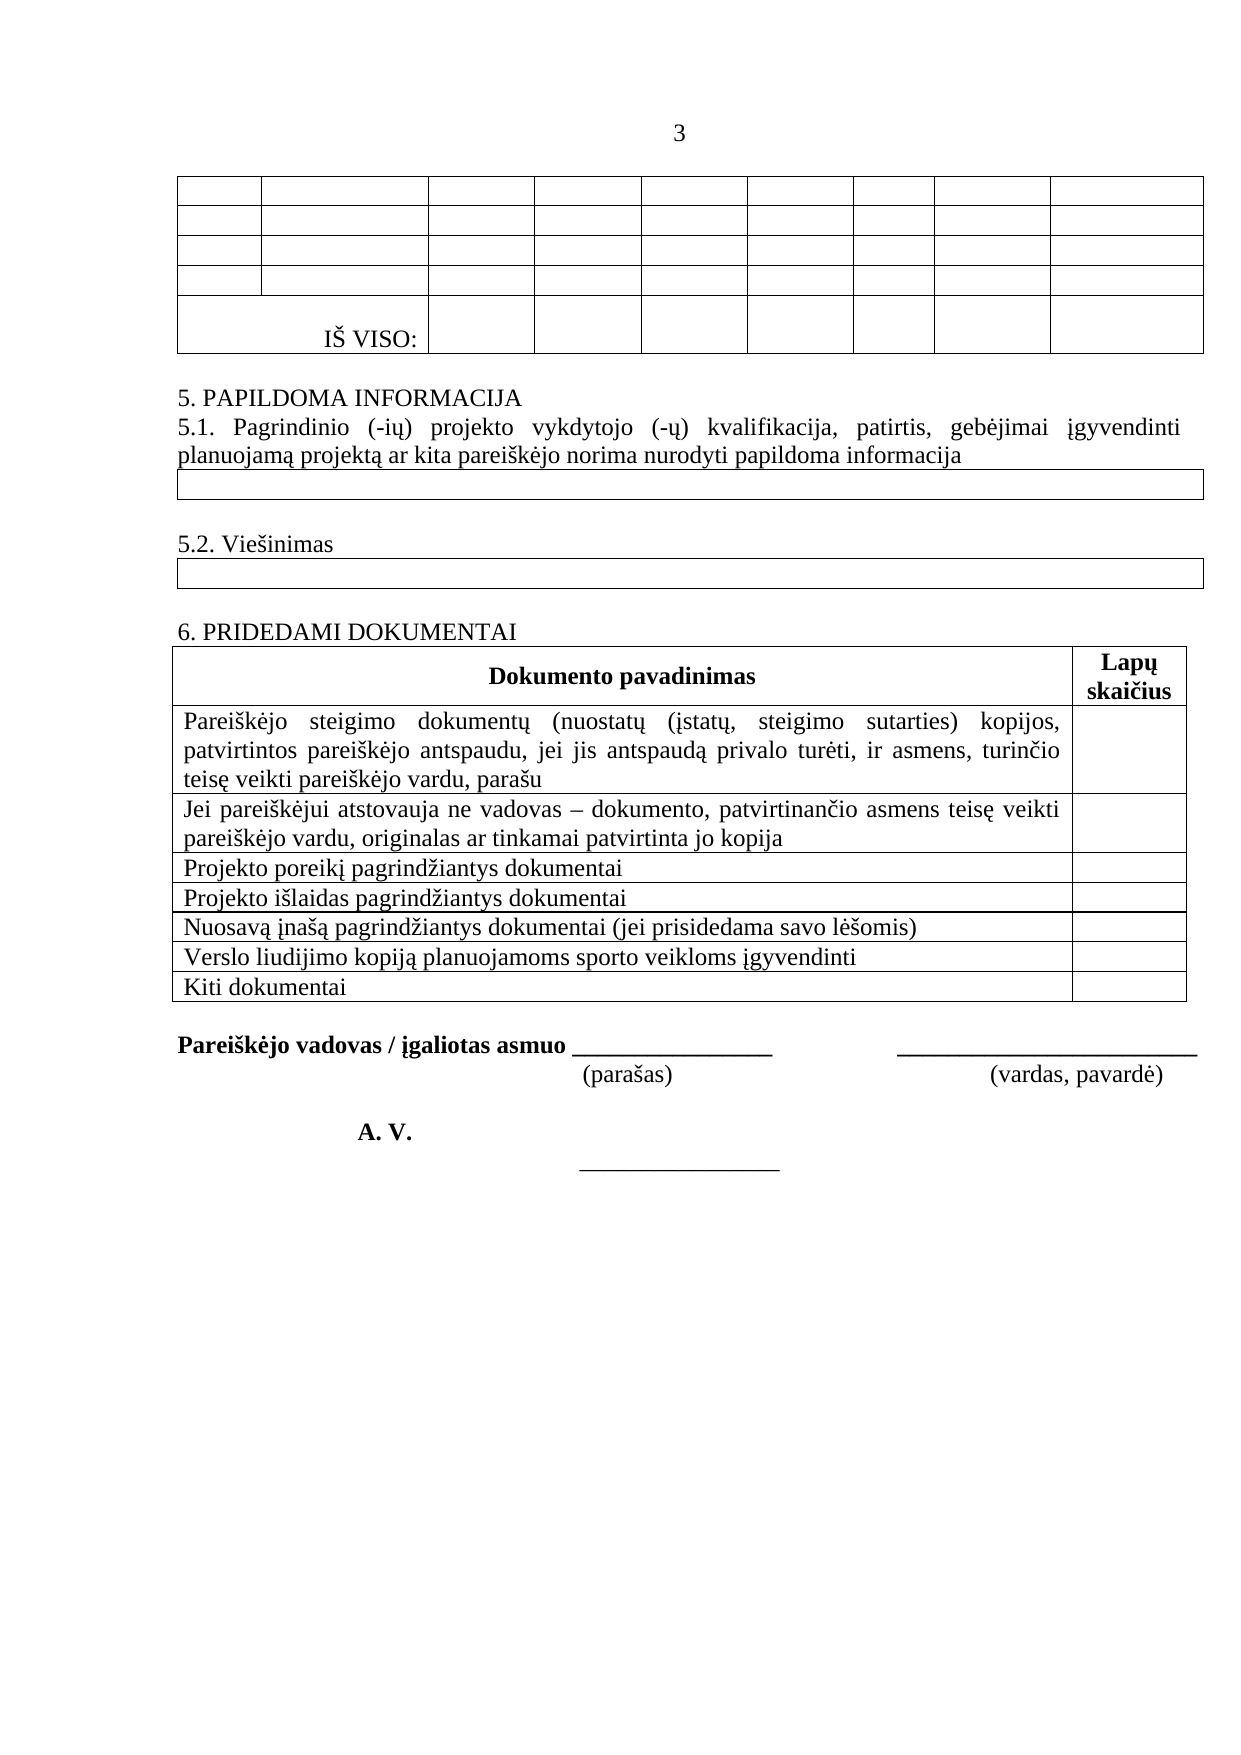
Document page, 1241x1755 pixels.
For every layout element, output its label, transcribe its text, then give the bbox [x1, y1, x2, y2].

table_cell [1073, 883, 1186, 911]
table_cell [748, 177, 853, 205]
table_cell [178, 177, 261, 205]
table_cell [1051, 236, 1203, 265]
table_cell Projekto išlaidas pagrindžiantys dokumentai [173, 883, 1072, 911]
table_cell [854, 206, 934, 235]
table_cell Verslo liudijimo kopiją planuojamoms sporto veikloms įgyvendinti [173, 942, 1072, 971]
table_cell Projekto poreikį pagrindžiantys dokumentai [173, 853, 1072, 882]
table_cell Pareiškėjo steigimo dokumentų (nuostatų (įstatų, steigimo sutarties) kopijos, patvirtintos pareiškėjo antspaudu, jei jis antspaudą privalo turėti, ir asmens, turinčio teisę veikti pareiškėjo vardu, parašu [173, 706, 1072, 793]
table_cell [748, 236, 853, 265]
table_cell [642, 296, 747, 353]
table_cell [1051, 296, 1203, 353]
table_cell [429, 206, 534, 235]
table_cell [535, 206, 641, 235]
table_cell [1073, 794, 1186, 852]
table_cell IŠ VISO: [178, 296, 428, 353]
table_cell [748, 296, 853, 353]
table_cell [1073, 942, 1186, 971]
table_cell [854, 236, 934, 265]
table_cell [178, 266, 261, 295]
table_header Dokumento pavadinimas [173, 647, 1072, 704]
table_cell [535, 177, 641, 205]
table_cell [854, 177, 934, 205]
text 5. PAPILDOMA INFORMACIJA [177, 383, 1181, 412]
table_cell [642, 236, 747, 265]
table_cell [1051, 206, 1203, 235]
table_cell [642, 266, 747, 295]
table_cell [429, 236, 534, 265]
text 6. PRIDEDAMI DOKUMENTAI [177, 617, 1181, 646]
table_cell Kiti dokumentai [173, 972, 1072, 1001]
table_cell [748, 206, 853, 235]
table_cell [262, 236, 428, 265]
text 5.1. Pagrindinio (-ių) projekto vykdytojo (-ų) kvalifikacija, patirtis, gebėjimai įgyvendinti planuojamą projektą ar kita pareiškėjo norima nurodyti papildoma informacija [177, 412, 1181, 469]
table_header [178, 470, 1203, 499]
table_cell [935, 266, 1050, 295]
table_cell [748, 266, 853, 295]
table_cell [1073, 913, 1186, 941]
table_cell [429, 296, 534, 353]
table_cell [535, 266, 641, 295]
table_cell [262, 266, 428, 295]
table_cell [1051, 266, 1203, 295]
table_cell [262, 177, 428, 205]
table_cell [935, 177, 1050, 205]
table_cell [935, 236, 1050, 265]
table_cell [535, 236, 641, 265]
table_cell [854, 266, 934, 295]
text A. V. [312, 1117, 1240, 1146]
text ________________ [177, 1146, 1181, 1174]
table_cell [429, 177, 534, 205]
table_cell [178, 206, 261, 235]
table_cell [1051, 177, 1203, 205]
table_cell [935, 296, 1050, 353]
table_cell Jei pareiškėjui atstovauja ne vadovas – dokumento, patvirtinančio asmens teisę veikti pareiškėjo vardu, originalas ar tinkamai patvirtinta jo kopija [173, 794, 1072, 852]
text (parašas) (vardas, pavardė) [447, 1059, 1240, 1088]
table_cell [178, 236, 261, 265]
table_header Lapų skaičius [1073, 647, 1186, 704]
table_cell [935, 206, 1050, 235]
text Pareiškėjo vadovas / įgaliotas asmuo ________________ ________________________ [177, 1031, 1240, 1059]
table_cell [1073, 853, 1186, 882]
table_cell [642, 206, 747, 235]
table_cell [1073, 972, 1186, 1001]
table_cell [535, 296, 641, 353]
table_header [178, 559, 1203, 587]
text 5.2. Viešinimas [177, 529, 1181, 558]
table_cell [642, 177, 747, 205]
table_cell Nuosavą įnašą pagrindžiantys dokumentai (jei prisidedama savo lėšomis) [173, 913, 1072, 941]
table_cell [429, 266, 534, 295]
table_cell [854, 296, 934, 353]
table_cell [262, 206, 428, 235]
table_cell [1073, 706, 1186, 793]
